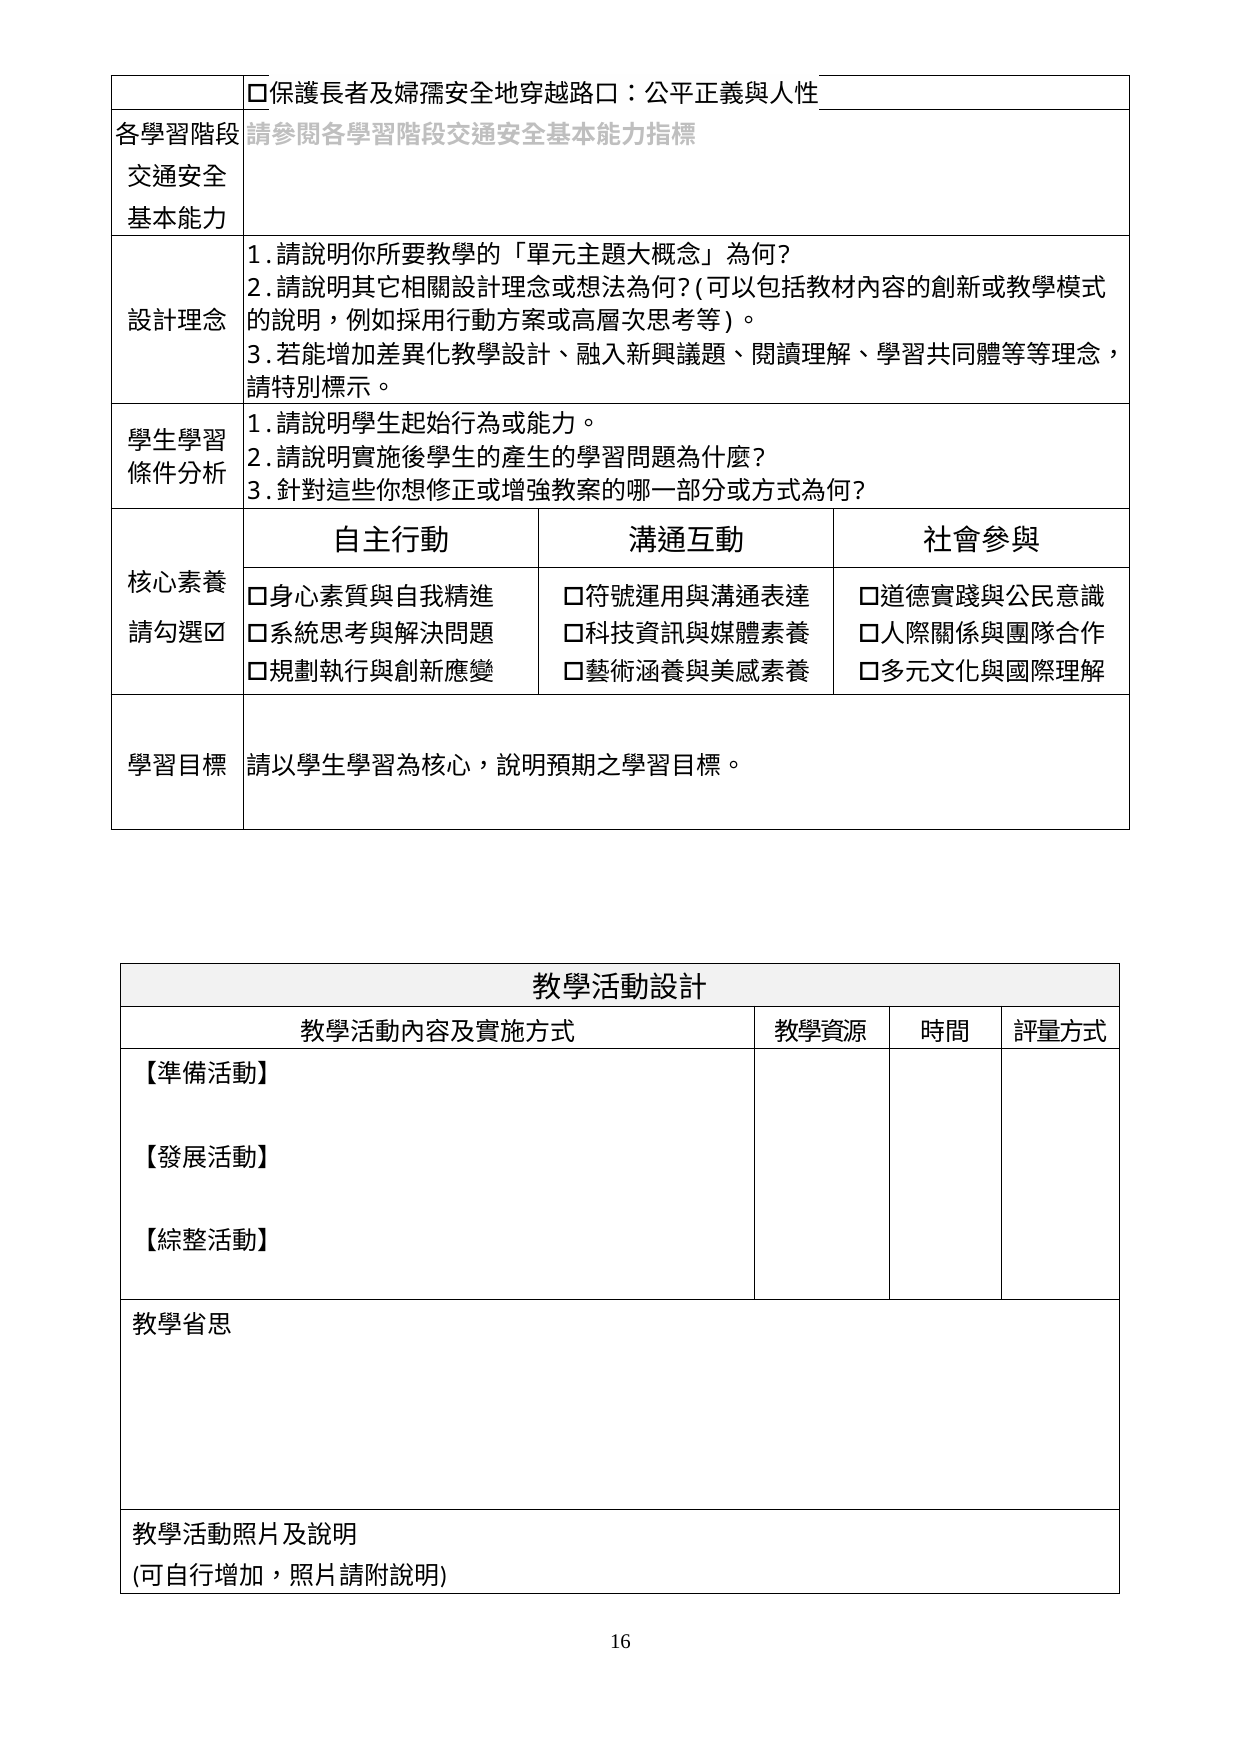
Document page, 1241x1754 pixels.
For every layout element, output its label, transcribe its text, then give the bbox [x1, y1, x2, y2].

table_cell 道德實踐與公民意識 人際關係與團隊合作 多元文化與國際理解 [834, 568, 1129, 694]
table_cell 保護長者及婦孺安全地穿越路口：公平正義與人性 [244, 76, 1129, 109]
table_cell 教學活動照片及說明 (可自行增加，照片請附說明) [121, 1510, 1119, 1593]
table_cell 自主行動 [244, 509, 538, 567]
table_cell 符號運用與溝通表達 科技資訊與媒體素養 藝術涵養與美感素養 [539, 568, 833, 694]
table_cell 身心素質與自我精進 系統思考與解決問題 規劃執行與創新應變 [244, 568, 538, 694]
table_cell 時間 [890, 1007, 1001, 1048]
table_cell 教學省思 [121, 1300, 1119, 1509]
table_cell [112, 76, 243, 109]
table_cell 【準備活動】 【發展活動】 【綜整活動】 [121, 1049, 754, 1299]
table_cell 學習目標 [112, 695, 243, 828]
table_cell 請以學生學習為核心，說明預期之學習目標。 [244, 695, 1129, 828]
table_cell 設計理念 [112, 236, 243, 403]
table_cell [890, 1049, 1001, 1299]
table_cell 學生學習 條件分析 [112, 404, 243, 508]
table_cell 教學活動內容及實施方式 [121, 1007, 754, 1048]
table_cell 各學習階段交通安全 基本能力 [112, 110, 243, 235]
table_cell [755, 1049, 889, 1299]
table_cell 溝通互動 [539, 509, 833, 567]
table_cell 1.請說明學生起始行為或能力。 2.請說明實施後學生的產生的學習問題為什麼? 3.針對這些你想修正或增強教案的哪一部分或方式為何? [244, 404, 1129, 508]
table_cell 評量方式 [1002, 1007, 1119, 1048]
table_cell 1.請說明你所要教學的「單元主題大概念」為何? 2.請說明其它相關設計理念或想法為何?(可以包括教材內容的創新或教學模式的說明，例如採用行動方案或高層次思考等)。 3.若能增加差異化教學設計、融入新興議題、閱讀理解、學習共同體等等理念，請特別標示。 [244, 236, 1129, 403]
table_cell 社會參與 [834, 509, 1129, 567]
table_header 教學活動設計 [121, 964, 1119, 1006]
table_cell 教學資源 [755, 1007, 889, 1048]
table_cell 核心素養 請勾選 [112, 509, 243, 694]
table_cell 請參閱各學習階段交通安全基本能力指標 [244, 110, 1129, 235]
table_cell [1002, 1049, 1119, 1299]
